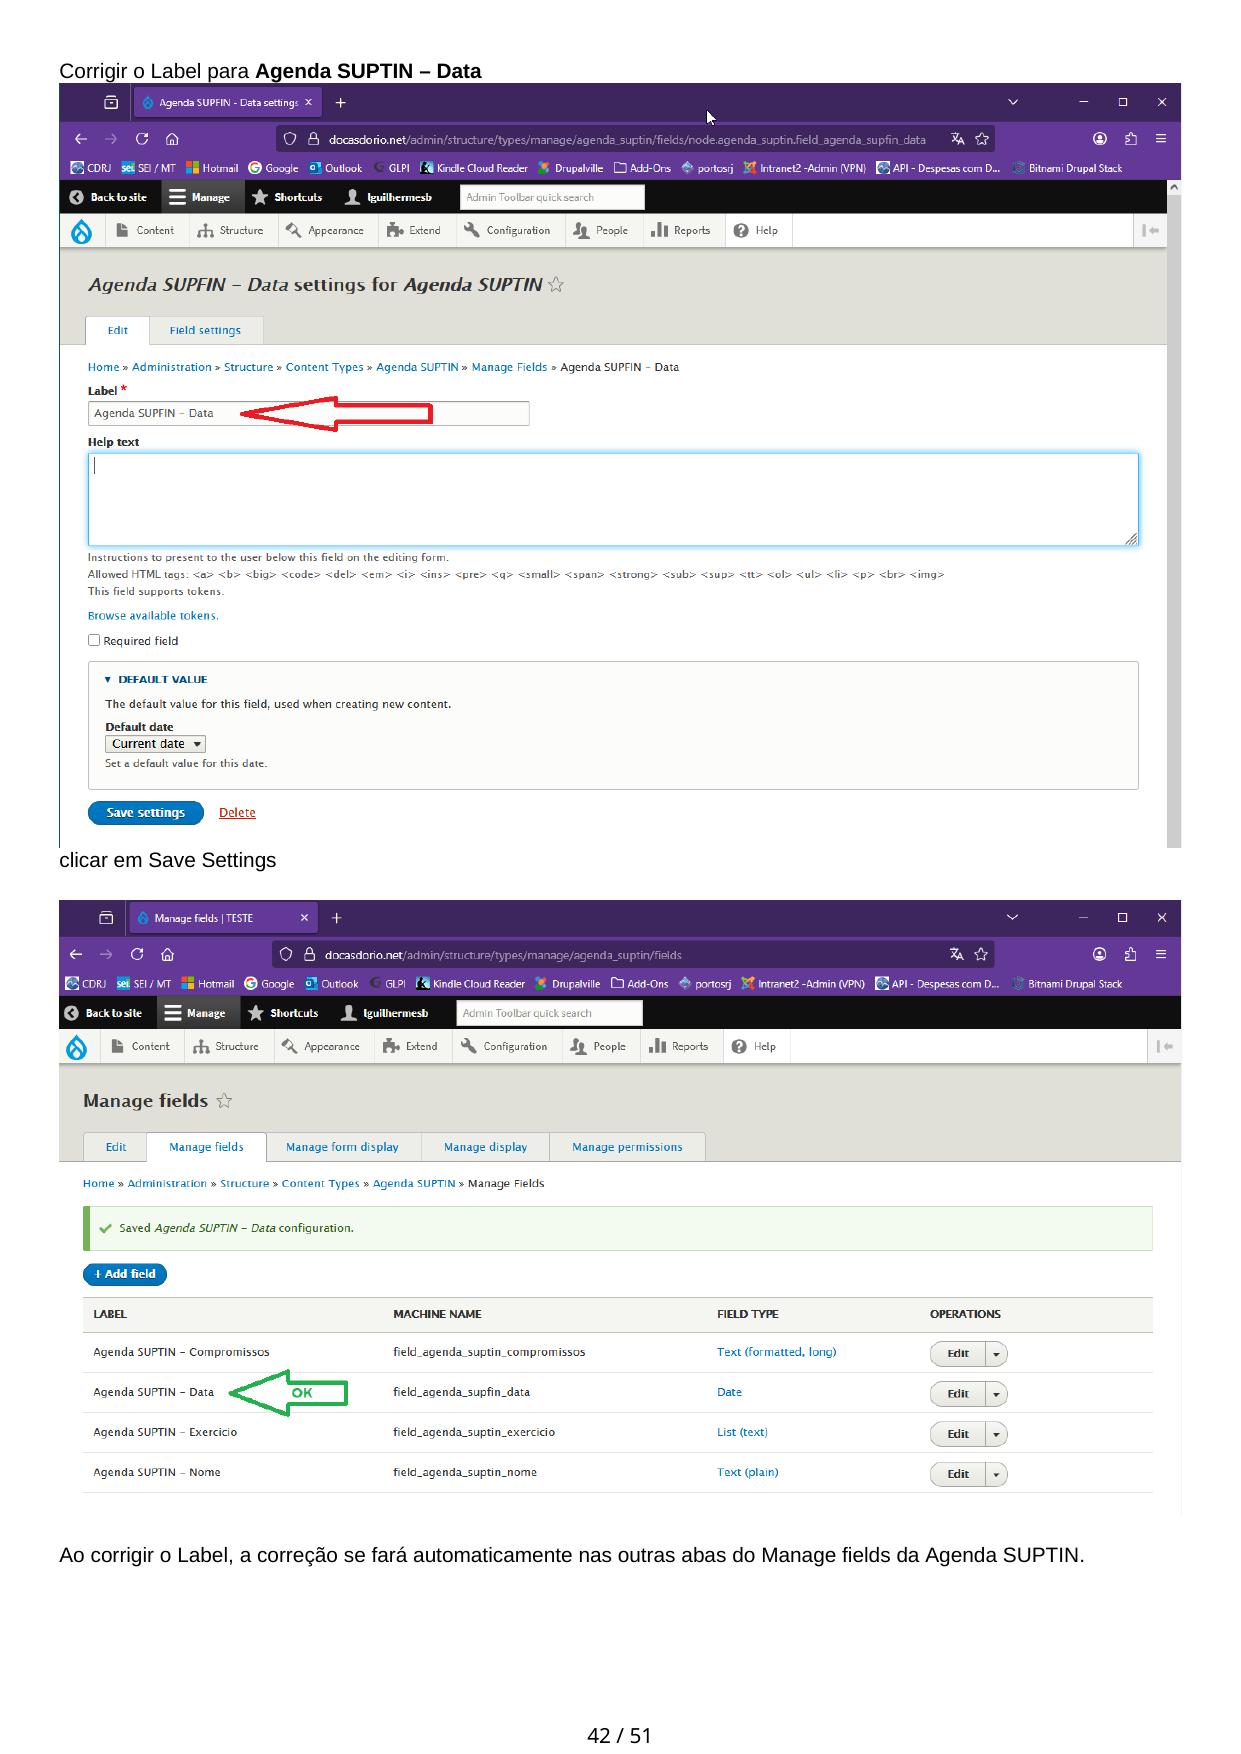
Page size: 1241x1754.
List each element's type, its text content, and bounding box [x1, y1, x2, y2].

text Ao corrigir o Label, a correção se fará automaticamente nas outras abas do Manage fields da Agenda SUPTIN. [59, 1543, 1181, 1567]
picture [59, 900, 1182, 1515]
picture [59, 83, 1182, 848]
text Corrigir o Label para Agenda SUPTIN – Data [59, 59, 1181, 83]
text clicar em Save Settings [59, 848, 1181, 871]
